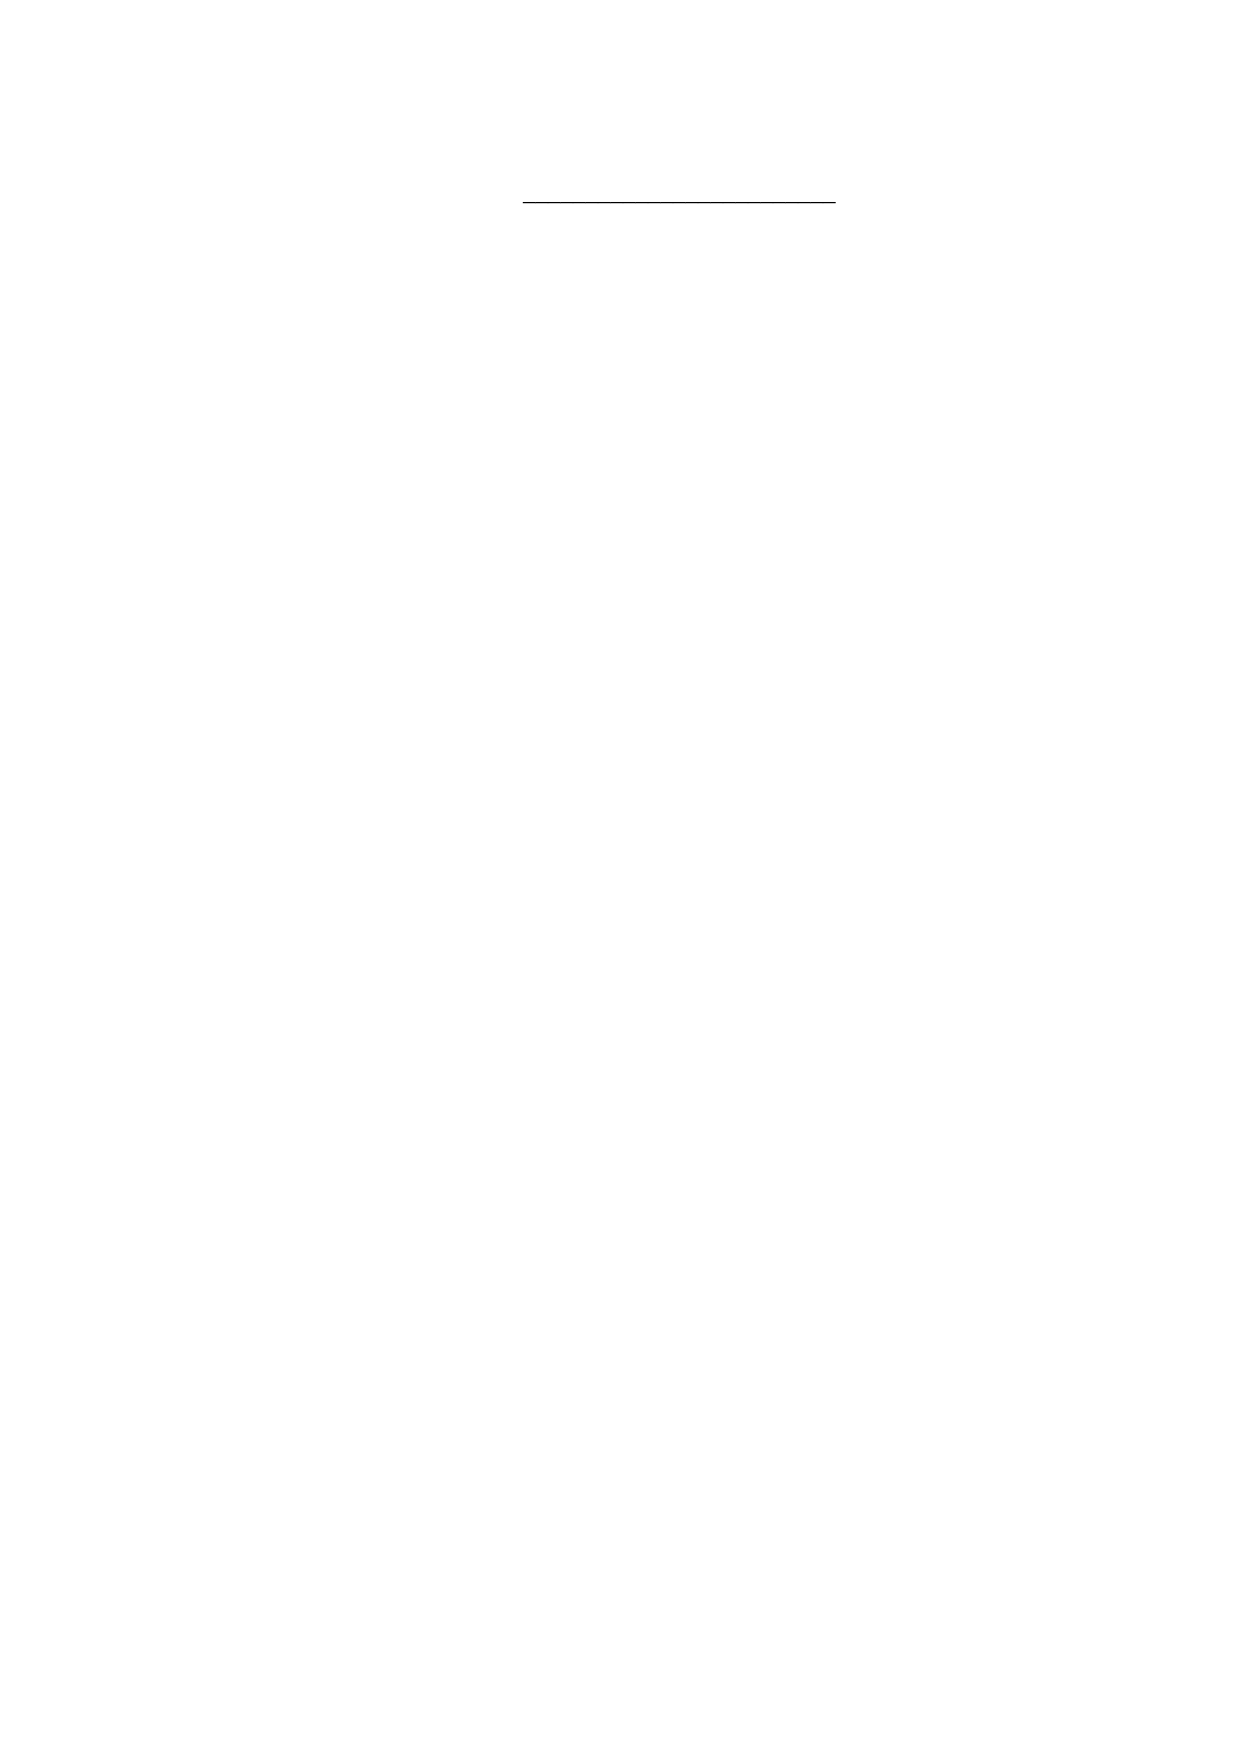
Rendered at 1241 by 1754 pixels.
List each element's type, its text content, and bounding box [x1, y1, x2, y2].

text _________________________ [177, 177, 1181, 206]
